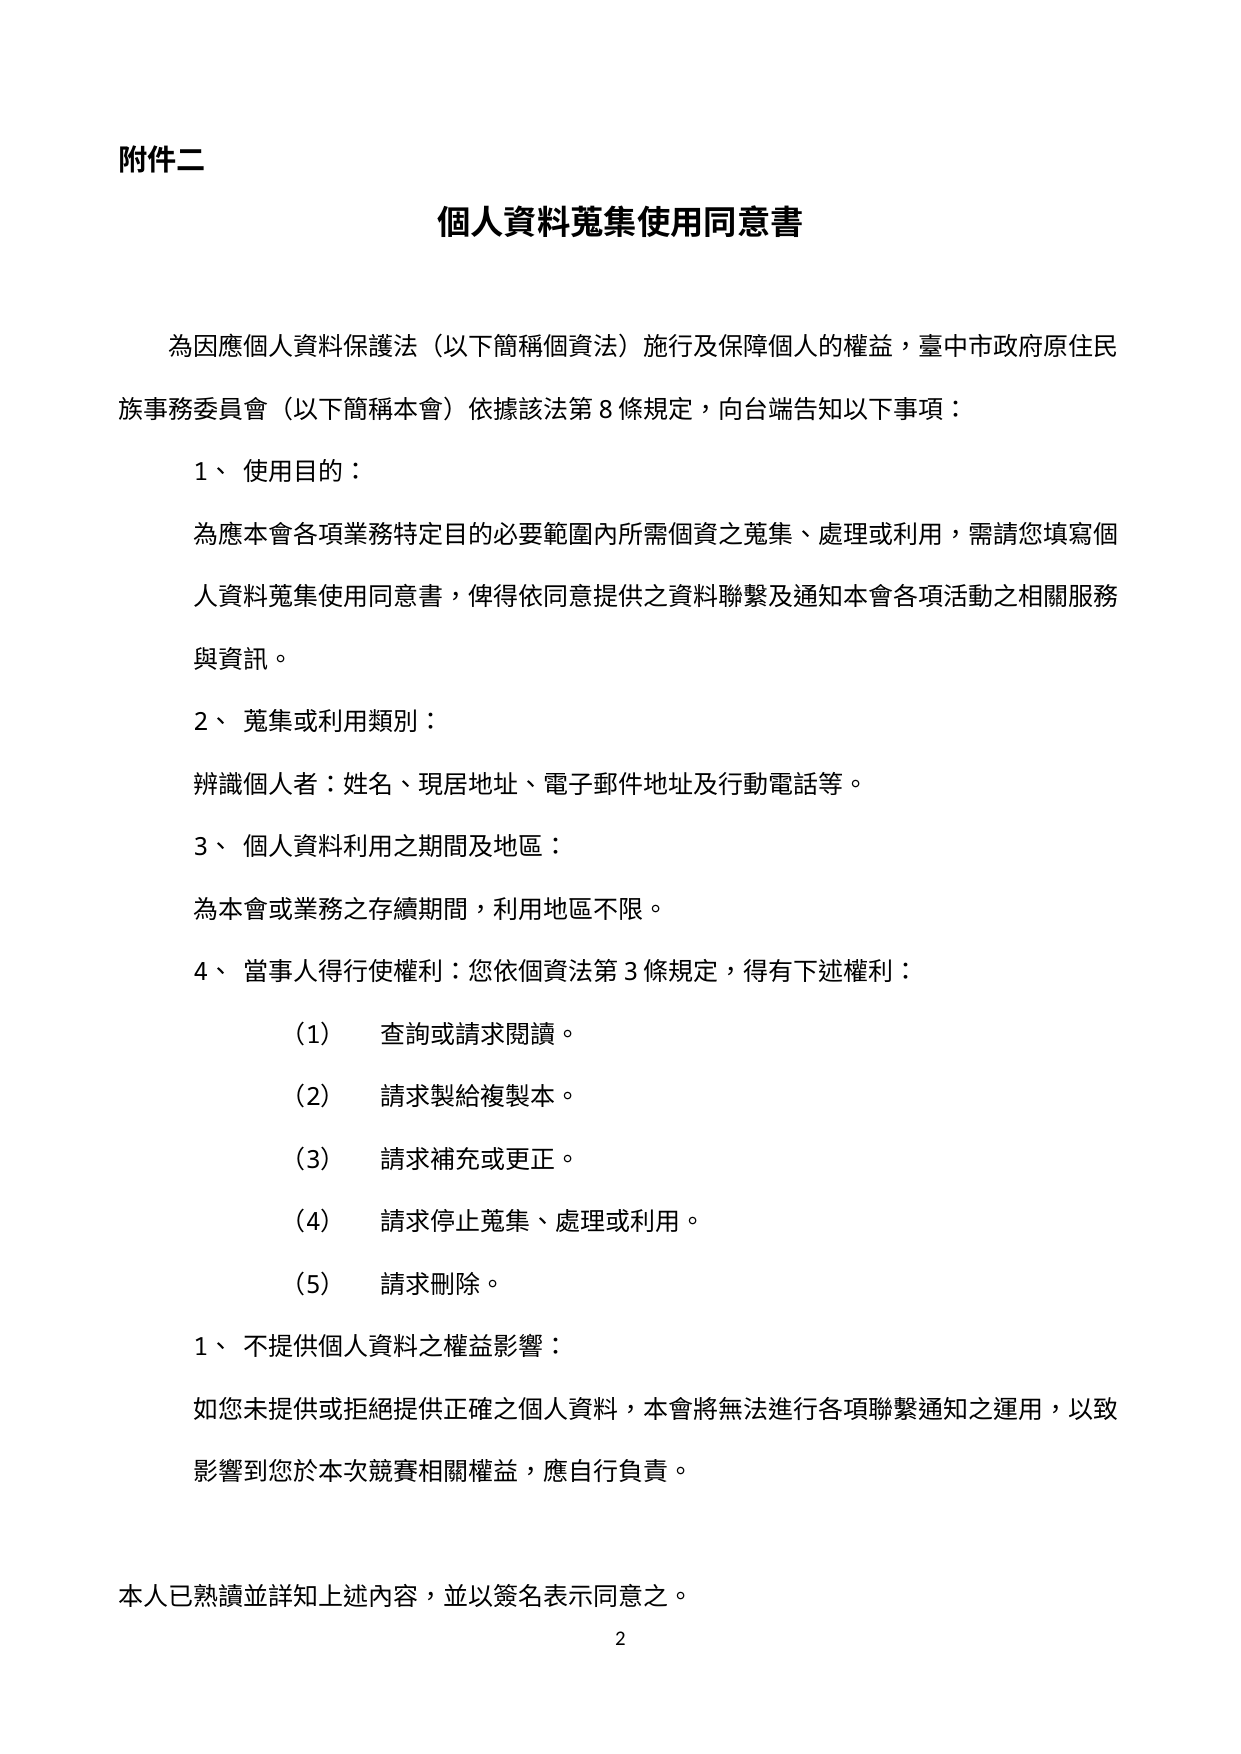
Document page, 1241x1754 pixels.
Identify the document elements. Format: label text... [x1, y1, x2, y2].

list 查詢或請求閱讀。 [281, 991, 1122, 1053]
list 請求刪除。 [281, 1241, 1122, 1303]
list 不提供個人資料之權益影響： [193, 1303, 1122, 1366]
text 為應本會各項業務特定目的必要範圍內所需個資之蒐集、處理或利用，需請您填寫個人資料蒐集使用同意書，俾得依同意提供之資料聯繫及通知本會各項活動之相關服務與資訊。 [193, 491, 1122, 678]
text 辨識個人者：姓名、現居地址、電子郵件地址及行動電話等。 [193, 741, 1122, 803]
list 蒐集或利用類別： [193, 678, 1122, 741]
list 當事人得行使權利：您依個資法第3條規定，得有下述權利： [193, 928, 1122, 991]
text 本人已熟讀並詳知上述內容，並以簽名表示同意之。 [118, 1553, 1122, 1616]
list 使用目的： [193, 428, 1122, 491]
text 為本會或業務之存續期間，利用地區不限。 [193, 866, 1122, 928]
list 個人資料利用之期間及地區： [193, 803, 1122, 866]
text 如您未提供或拒絕提供正確之個人資料，本會將無法進行各項聯繫通知之運用，以致影響到您於本次競賽相關權益，應自行負責。 [193, 1366, 1122, 1491]
list 請求停止蒐集、處理或利用。 [281, 1178, 1122, 1241]
text 個人資料蒐集使用同意書 [118, 178, 1122, 241]
text 為因應個人資料保護法（以下簡稱個資法）施行及保障個人的權益，臺中市政府原住民族事務委員會（以下簡稱本會）依據該法第8條規定，向台端告知以下事項： [118, 303, 1122, 428]
text 附件二 [118, 116, 1122, 178]
list 請求補充或更正。 [281, 1116, 1122, 1178]
list 請求製給複製本。 [281, 1053, 1122, 1116]
